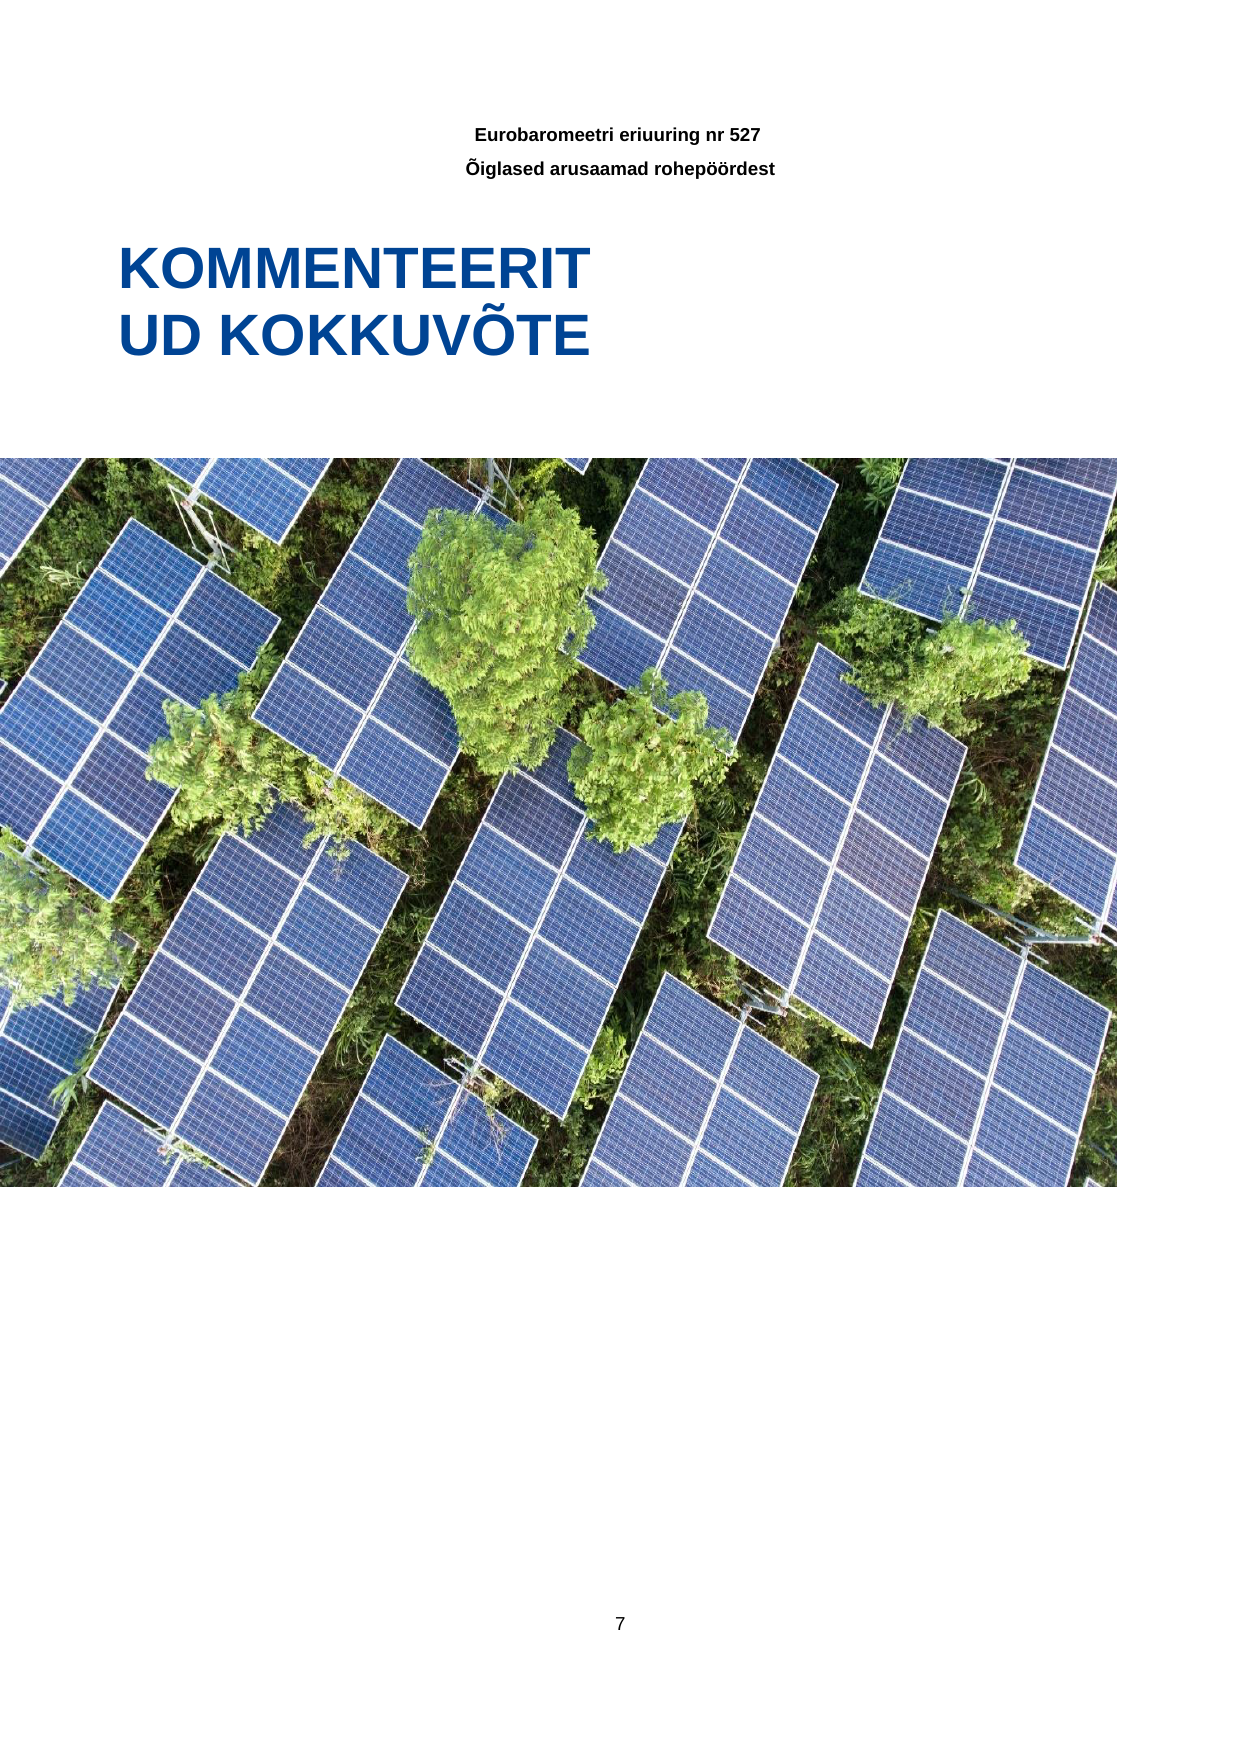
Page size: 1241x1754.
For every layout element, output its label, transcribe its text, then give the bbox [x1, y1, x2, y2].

picture [0, 458, 1117, 1187]
subtitle KOMMENTEERITUD KOKKUVÕTE [118, 233, 605, 368]
